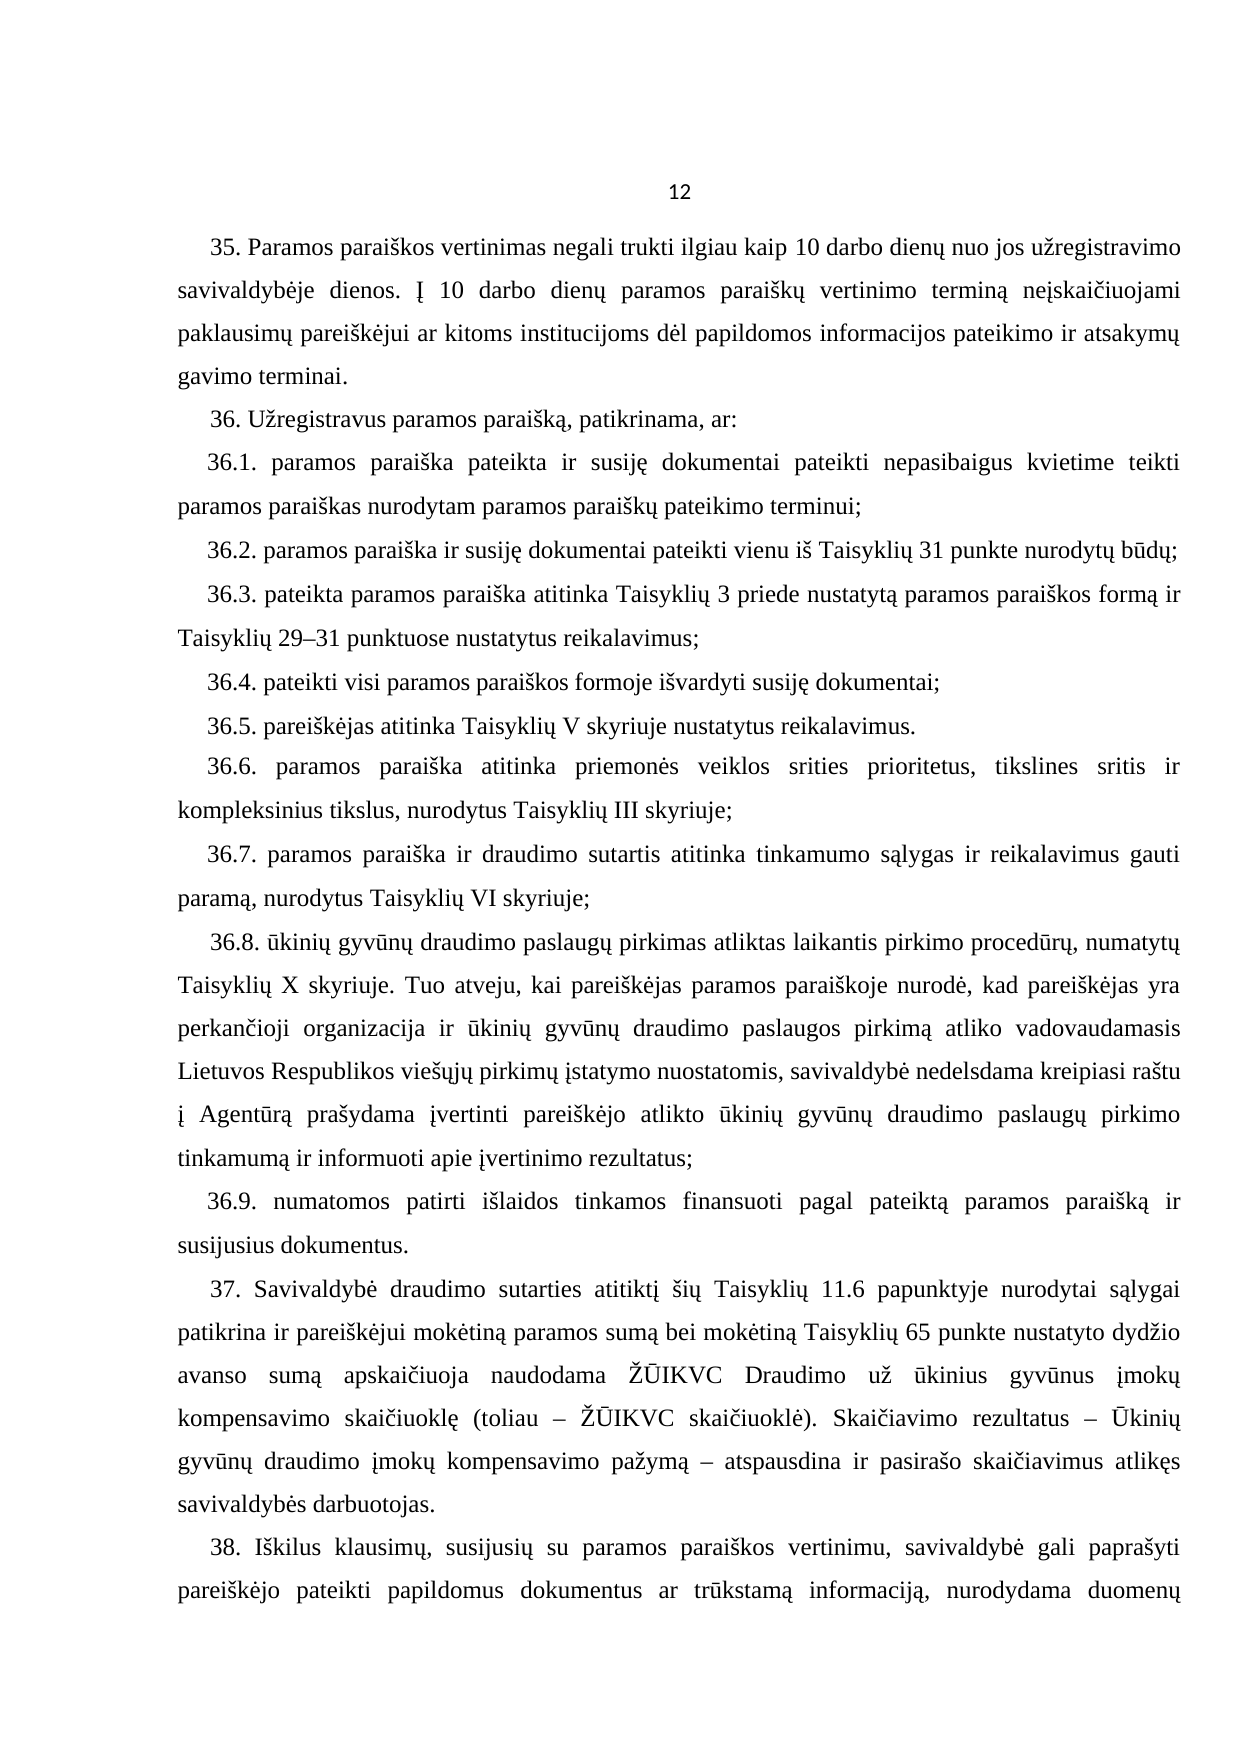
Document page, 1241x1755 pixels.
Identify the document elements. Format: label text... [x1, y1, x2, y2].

text 36.4. pateikti visi paramos paraiškos formoje išvardyti susiję dokumentai; [177, 667, 1181, 696]
text 35. Paramos paraiškos vertinimas negali trukti ilgiau kaip 10 darbo dienų nuo jos užregistravimo savivaldybėje dienos. Į 10 darbo dienų paramos paraiškų vertinimo terminą neįskaičiuojami paklausimų pareiškėjui ar kitoms institucijoms dėl papildomos informacijos pateikimo ir atsakymų gavimo terminai. [177, 232, 1181, 390]
text 36.7. paramos paraiška ir draudimo sutartis atitinka tinkamumo sąlygas ir reikalavimus gauti paramą, nurodytus Taisyklių VI skyriuje; [177, 839, 1181, 912]
text 36.2. paramos paraiška ir susiję dokumentai pateikti vienu iš Taisyklių 31 punkte nurodytų būdų; [177, 535, 1181, 564]
text 36. Užregistravus paramos paraišką, patikrinama, ar: [177, 404, 1181, 433]
text 36.3. pateikta paramos paraiška atitinka Taisyklių 3 priede nustatytą paramos paraiškos formą ir Taisyklių 29–31 punktuose nustatytus reikalavimus; [177, 579, 1181, 652]
text 36.6. paramos paraiška atitinka priemonės veiklos srities prioritetus, tikslines sritis ir kompleksinius tikslus, nurodytus Taisyklių III skyriuje; [177, 751, 1181, 824]
text 36.9. numatomos patirti išlaidos tinkamos finansuoti pagal pateiktą paramos paraišką ir susijusius dokumentus. [177, 1186, 1181, 1258]
text 37. Savivaldybė draudimo sutarties atitiktį šių Taisyklių 11.6 papunktyje nurodytai sąlygai patikrina ir pareiškėjui mokėtiną paramos sumą bei mokėtiną Taisyklių 65 punkte nustatyto dydžio avanso sumą apskaičiuoja naudodama ŽŪIKVC Draudimo už ūkinius gyvūnus įmokų kompensavimo skaičiuoklę (toliau – ŽŪIKVC skaičiuoklė). Skaičiavimo rezultatus – Ūkinių gyvūnų draudimo įmokų kompensavimo pažymą – atspausdina ir pasirašo skaičiavimus atlikęs savivaldybės darbuotojas. [177, 1274, 1181, 1518]
text 36.8. ūkinių gyvūnų draudimo paslaugų pirkimas atliktas laikantis pirkimo procedūrų, numatytų Taisyklių X skyriuje. Tuo atveju, kai pareiškėjas paramos paraiškoje nurodė, kad pareiškėjas yra perkančioji organizacija ir ūkinių gyvūnų draudimo paslaugos pirkimą atliko vadovaudamasis Lietuvos Respublikos viešųjų pirkimų įstatymo nuostatomis, savivaldybė nedelsdama kreipiasi raštu į Agentūrą prašydama įvertinti pareiškėjo atlikto ūkinių gyvūnų draudimo paslaugų pirkimo tinkamumą ir informuoti apie įvertinimo rezultatus; [177, 927, 1181, 1171]
text 36.1. paramos paraiška pateikta ir susiję dokumentai pateikti nepasibaigus kvietime teikti paramos paraiškas nurodytam paramos paraiškų pateikimo terminui; [177, 447, 1181, 520]
text 38. Iškilus klausimų, susijusių su paramos paraiškos vertinimu, savivaldybė gali paprašyti pareiškėjo pateikti papildomus dokumentus ar trūkstamą informaciją, nurodydama duomenų [177, 1532, 1181, 1604]
text 36.5. pareiškėjas atitinka Taisyklių V skyriuje nustatytus reikalavimus. [177, 711, 1181, 740]
